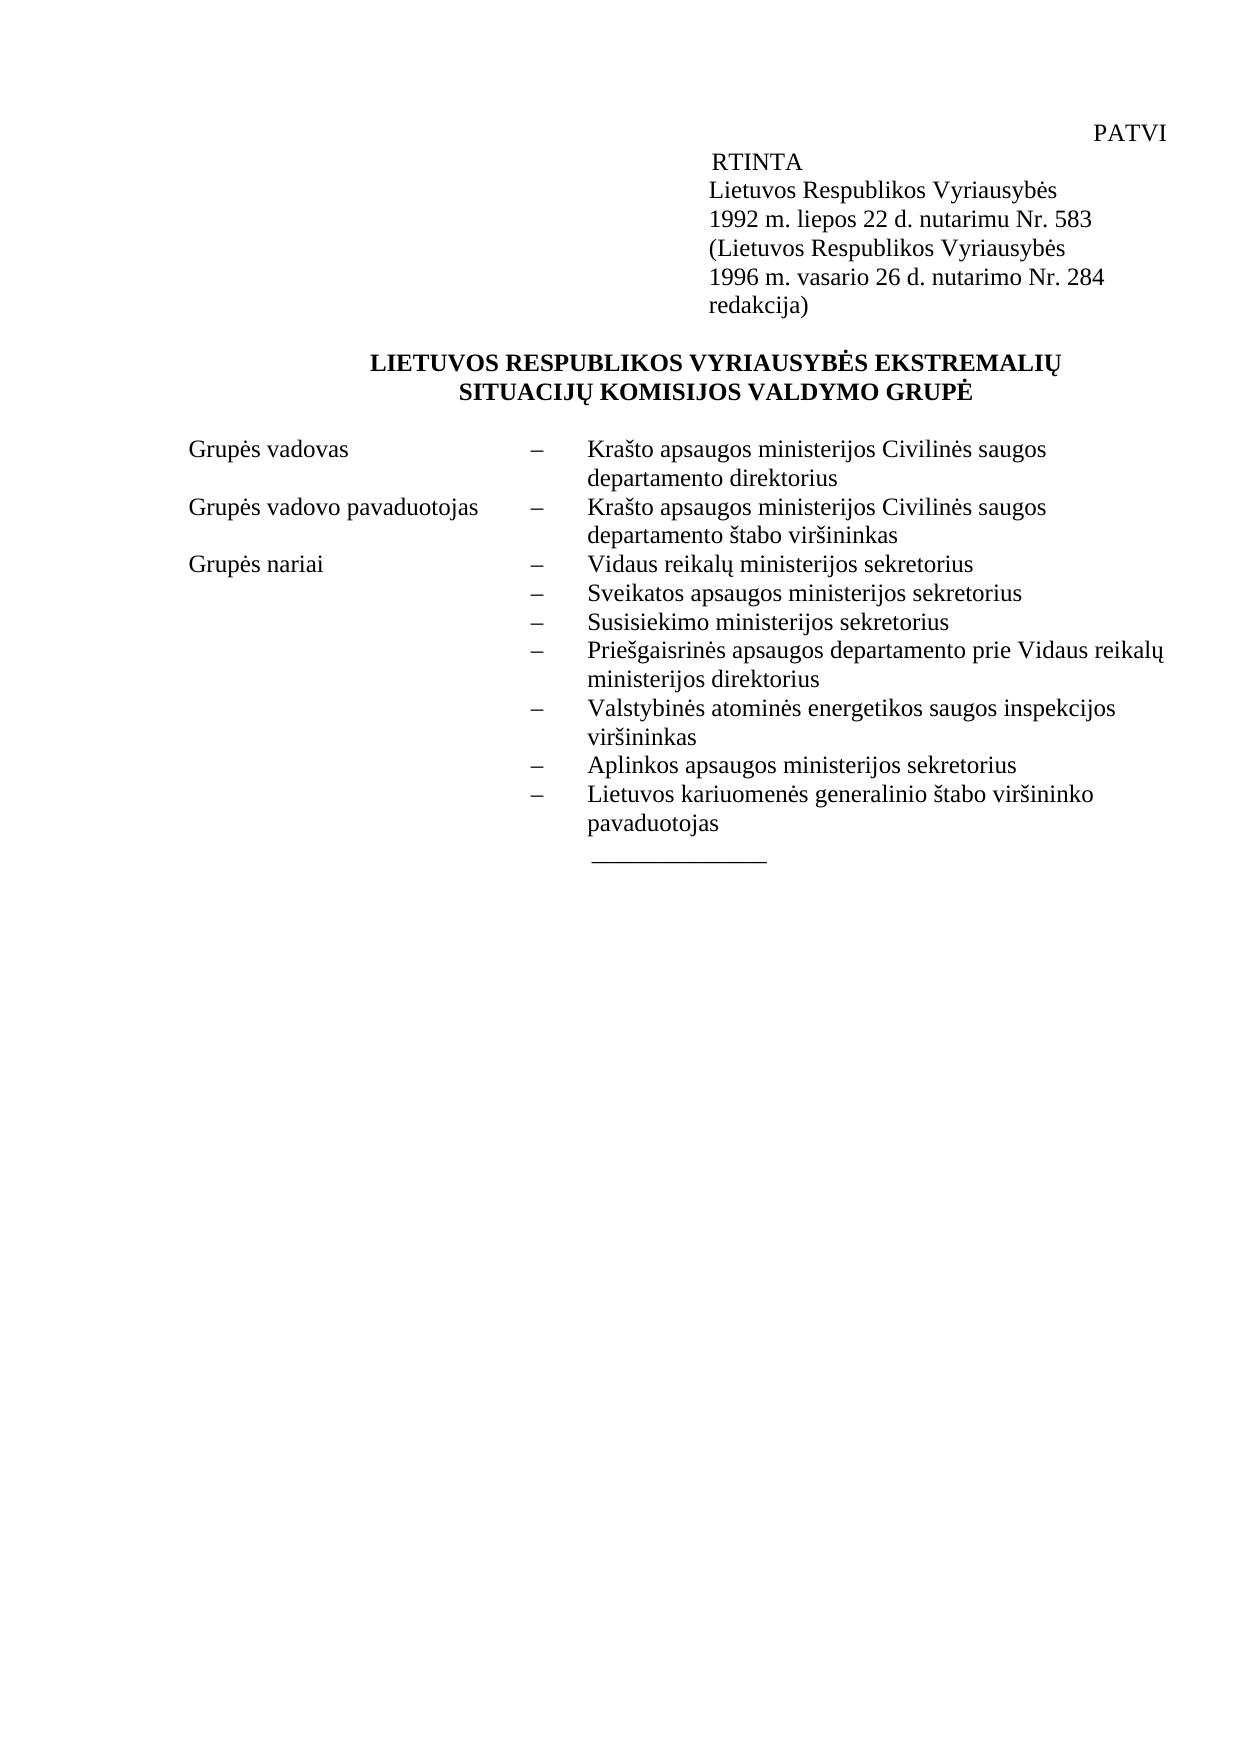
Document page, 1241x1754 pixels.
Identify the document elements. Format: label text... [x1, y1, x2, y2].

table_cell Aplinkos apsaugos ministerijos sekretorius [576, 751, 1181, 779]
table_cell [177, 578, 513, 607]
table_cell – [513, 578, 576, 607]
table_cell Sveikatos apsaugos ministerijos sekretorius [576, 578, 1181, 607]
table_cell – [513, 636, 576, 693]
table_header Krašto apsaugos ministerijos Civilinės saugos departamento direktorius [576, 434, 1181, 492]
table_cell Valstybinės atominės energetikos saugos inspekcijos viršininkas [576, 693, 1181, 751]
table_cell [177, 607, 513, 636]
table_cell Vidaus reikalų ministerijos sekretorius [576, 549, 1181, 578]
table_header Grupės vadovas [177, 434, 513, 492]
table_cell – [513, 751, 576, 779]
table_cell – [513, 549, 576, 578]
text ______________ [177, 837, 1181, 866]
table_cell Lietuvos kariuomenės generalinio štabo viršininko pavaduotojas [576, 779, 1181, 837]
table_cell [177, 779, 513, 837]
text 1992 m. liepos 22 d. nutarimu Nr. 583 [177, 204, 1181, 233]
table_cell – [513, 492, 576, 549]
table_cell [177, 751, 513, 779]
table_cell – [513, 607, 576, 636]
table_cell – [513, 779, 576, 837]
text Lietuvos Respublikos Vyriausybės [177, 176, 1181, 204]
table_cell Grupės vadovo pavaduotojas [177, 492, 513, 549]
text 1996 m. vasario 26 d. nutarimo Nr. 284 [177, 262, 1181, 291]
text LIETUVOS RESPUBLIKOS VYRIAUSYBĖS EKSTREMALIŲ [177, 348, 1181, 377]
text PATVIRTINTA [711, 118, 1181, 176]
table_cell – [513, 693, 576, 751]
table_cell Priešgaisrinės apsaugos departamento prie Vidaus reikalų ministerijos direktorius [576, 636, 1181, 693]
table_cell [177, 636, 513, 693]
table_cell [177, 693, 513, 751]
table_cell Krašto apsaugos ministerijos Civilinės saugos departamento štabo viršininkas [576, 492, 1181, 549]
text redakcija) [177, 291, 1181, 319]
table_cell Grupės nariai [177, 549, 513, 578]
text (Lietuvos Respublikos Vyriausybės [177, 233, 1181, 262]
table_cell Susisiekimo ministerijos sekretorius [576, 607, 1181, 636]
table_header – [513, 434, 576, 492]
text SITUACIJŲ KOMISIJOS VALDYMO GRUPĖ [177, 377, 1181, 406]
